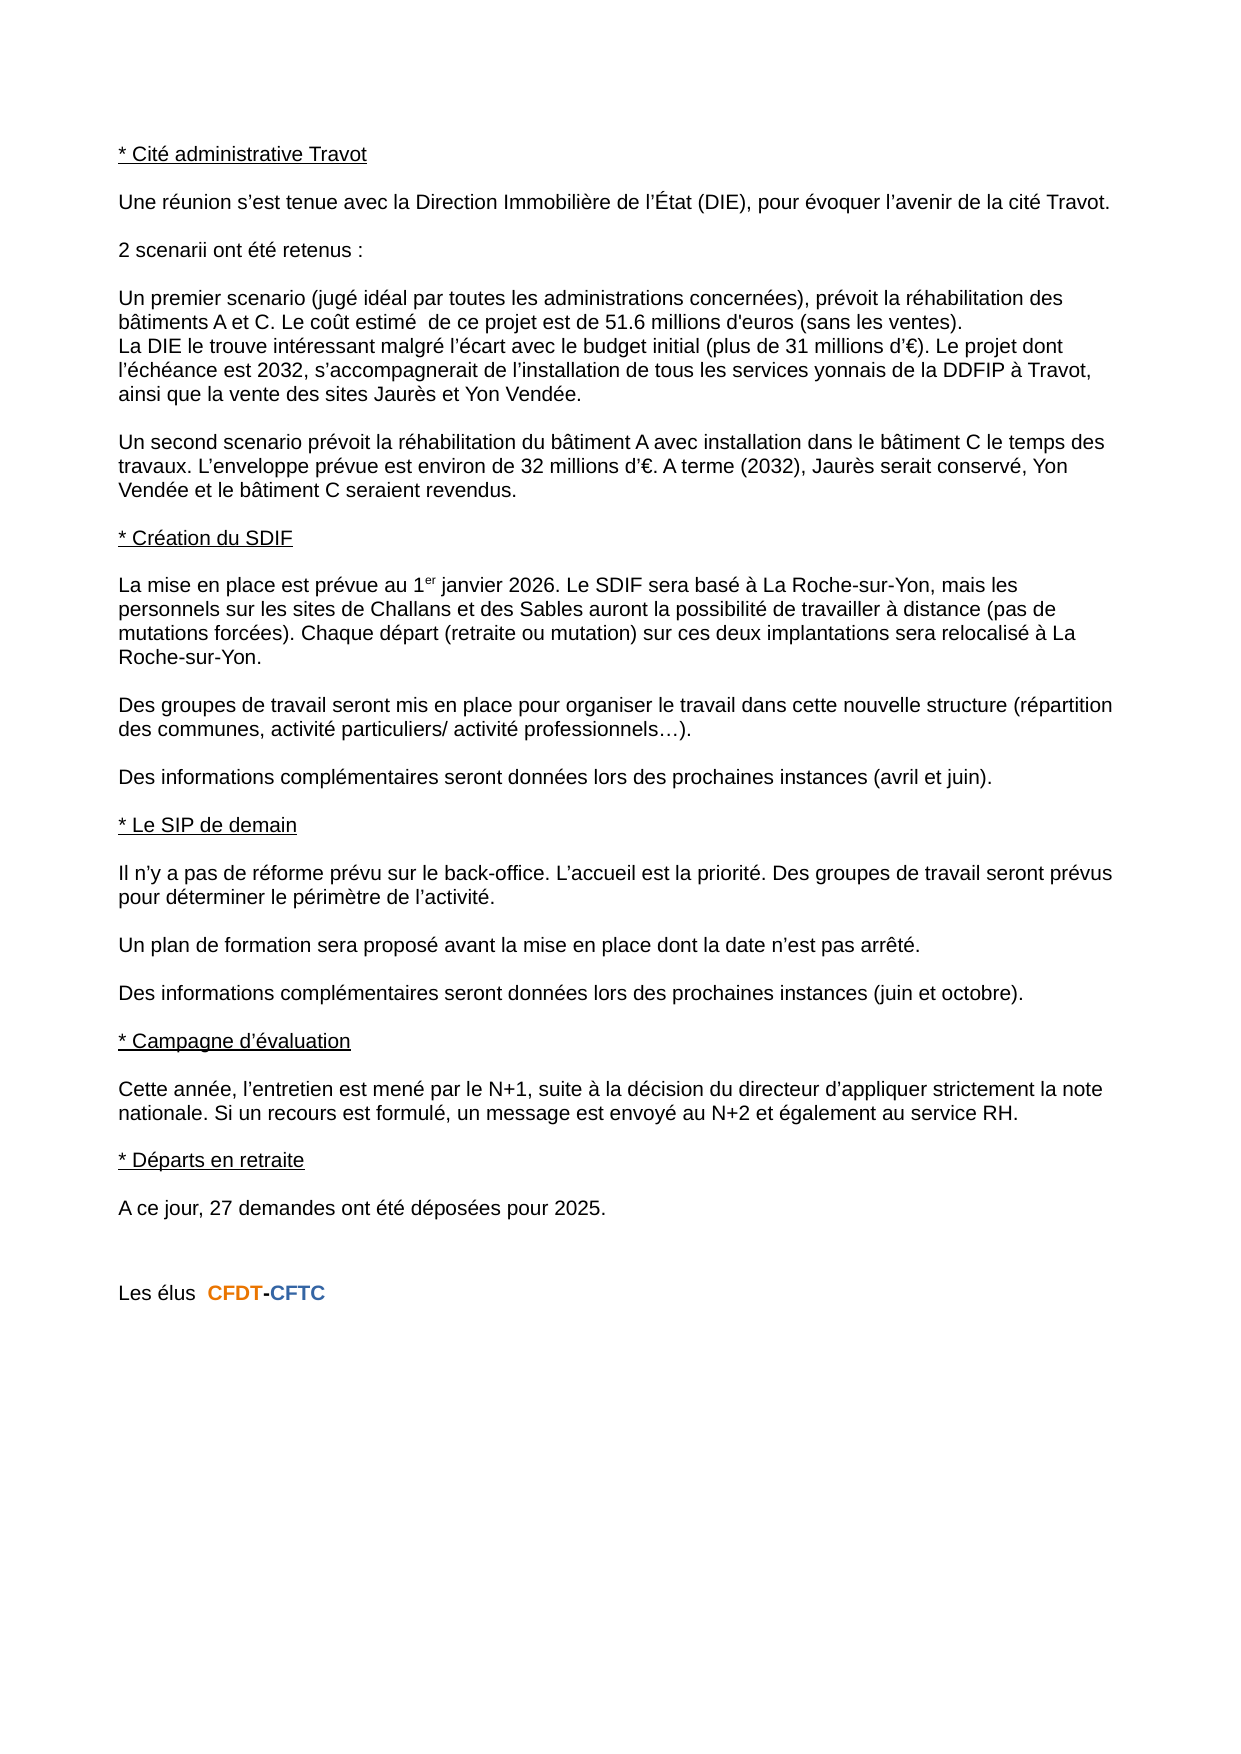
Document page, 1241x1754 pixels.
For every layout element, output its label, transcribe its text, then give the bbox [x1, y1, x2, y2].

text * Départs en retraite [118, 1148, 1122, 1172]
text Un plan de formation sera proposé avant la mise en place dont la date n’est pas arrêté. [118, 933, 1122, 957]
text La mise en place est prévue au 1er janvier 2026. Le SDIF sera basé à La Roche-sur-Yon, mais les personnels sur les sites de Challans et des Sables auront la possibilité de travailler à distance (pas de mutations forcées). Chaque départ (retraite ou mutation) sur ces deux implantations sera relocalisé à La Roche-sur-Yon. [118, 573, 1122, 669]
text * Campagne d’évaluation [118, 1028, 1122, 1052]
text Une réunion s’est tenue avec la Direction Immobilière de l’État (DIE), pour évoquer l’avenir de la cité Travot. [118, 190, 1122, 214]
text A ce jour, 27 demandes ont été déposées pour 2025. [118, 1196, 1122, 1220]
text * Création du SDIF [118, 525, 1122, 549]
text Les élus CFDT-CFTC [118, 1280, 1122, 1304]
text Cette année, l’entretien est mené par le N+1, suite à la décision du directeur d’appliquer strictement la note nationale. Si un recours est formulé, un message est envoyé au N+2 et également au service RH. [118, 1076, 1122, 1124]
text Un second scenario prévoit la réhabilitation du bâtiment A avec installation dans le bâtiment C le temps des travaux. L’enveloppe prévue est environ de 32 millions d’€. A terme (2032), Jaurès serait conservé, Yon Vendée et le bâtiment C seraient revendus. [118, 429, 1122, 501]
text * Cité administrative Travot [118, 142, 1122, 166]
text * Le SIP de demain [118, 813, 1122, 837]
text Des informations complémentaires seront données lors des prochaines instances (juin et octobre). [118, 981, 1122, 1004]
text Des groupes de travail seront mis en place pour organiser le travail dans cette nouvelle structure (répartition des communes, activité particuliers/ activité professionnels…). [118, 693, 1122, 741]
text 2 scenarii ont été retenus : [118, 238, 1122, 262]
text Un premier scenario (jugé idéal par toutes les administrations concernées), prévoit la réhabilitation des bâtiments A et C. Le coût estimé de ce projet est de 51.6 millions d'euros (sans les ventes). [118, 286, 1122, 334]
text Il n’y a pas de réforme prévu sur le back-office. L’accueil est la priorité. Des groupes de travail seront prévus pour déterminer le périmètre de l’activité. [118, 861, 1122, 909]
text La DIE le trouve intéressant malgré l’écart avec le budget initial (plus de 31 millions d’€). Le projet dont l’échéance est 2032, s’accompagnerait de l’installation de tous les services yonnais de la DDFIP à Travot, ainsi que la vente des sites Jaurès et Yon Vendée. [118, 334, 1122, 406]
text Des informations complémentaires seront données lors des prochaines instances (avril et juin). [118, 765, 1122, 789]
